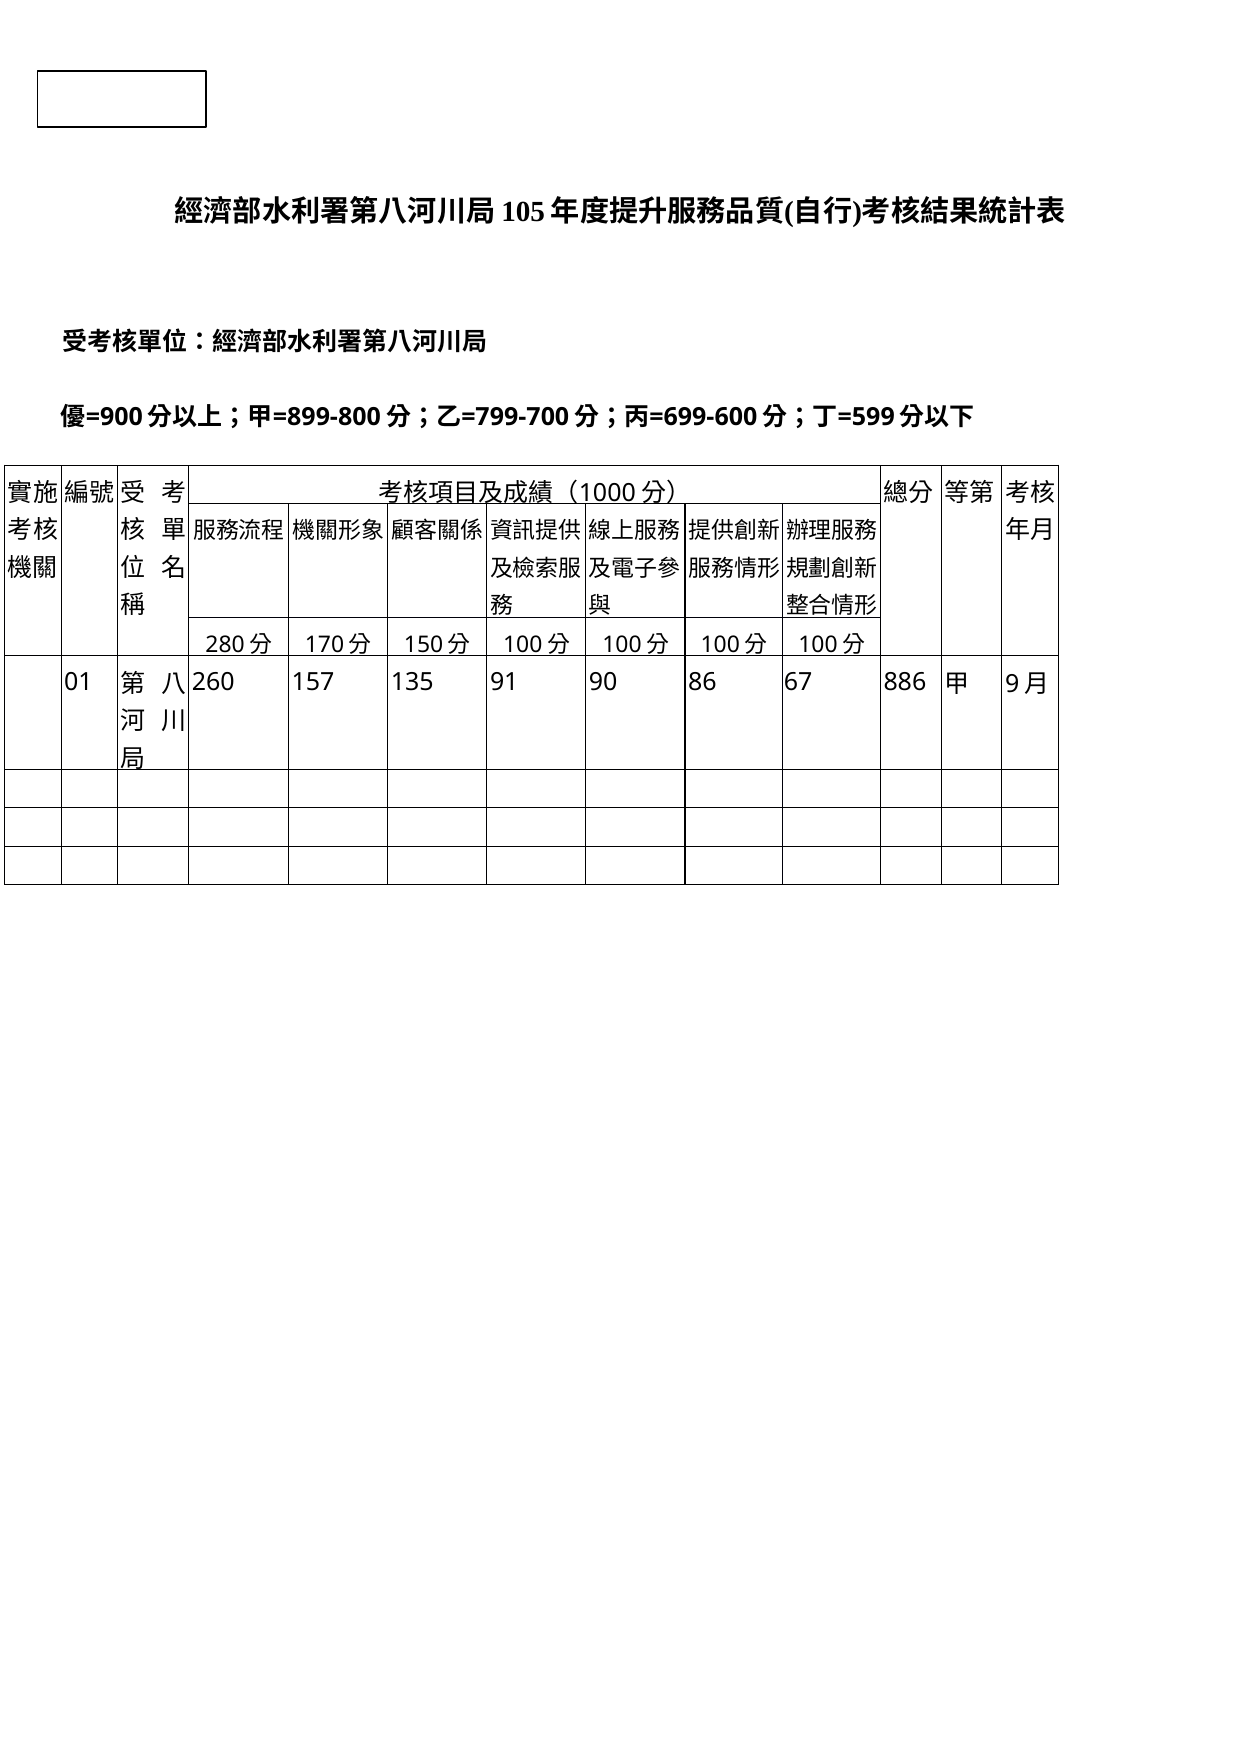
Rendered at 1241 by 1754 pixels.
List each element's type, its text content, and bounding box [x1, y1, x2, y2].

table_cell [5, 808, 61, 846]
table_cell [62, 808, 117, 846]
table_cell [118, 770, 188, 807]
table_cell 機關形象 [289, 504, 387, 617]
table_cell [189, 808, 288, 846]
table_cell [289, 808, 387, 846]
table_cell [189, 770, 288, 807]
table_cell [118, 808, 188, 846]
table_cell [942, 808, 1001, 846]
table_cell [1002, 847, 1058, 884]
text 受考核單位：經濟部水利署第八河川局 [62, 314, 1165, 352]
table_cell [783, 808, 880, 846]
table_cell [942, 770, 1001, 807]
table_header 受考核單位名稱 [118, 466, 188, 655]
table_cell 86 [686, 656, 782, 769]
table_cell 150分 [388, 618, 486, 655]
table_header 考核年月 [1002, 466, 1058, 655]
text 優=900分以上；甲=899-800分；乙=799-700分；丙=699-600分；丁=599分以下 [61, 389, 1165, 427]
table_cell [5, 770, 61, 807]
table_cell [289, 770, 387, 807]
table_cell [686, 808, 782, 846]
table_cell 甲 [942, 656, 1001, 769]
table_cell 157 [289, 656, 387, 769]
table_cell 100分 [686, 618, 782, 655]
table_cell 9月 [1002, 656, 1058, 769]
table_cell [686, 770, 782, 807]
table_cell [5, 847, 61, 884]
table_cell [586, 847, 684, 884]
table_cell [586, 808, 684, 846]
table_header 實施考核機關 [5, 466, 61, 655]
table_cell 170分 [289, 618, 387, 655]
table_cell [487, 770, 585, 807]
table_cell 100分 [783, 618, 880, 655]
table_cell [1002, 808, 1058, 846]
table_cell [1002, 770, 1058, 807]
table_header 總分 [881, 466, 941, 655]
table_cell [586, 770, 684, 807]
table_cell 辦理服務規劃創新整合情形 [783, 504, 880, 617]
table_cell [118, 847, 188, 884]
table_cell 服務流程 [189, 504, 288, 617]
table_header 等第 [942, 466, 1001, 655]
table_cell [62, 847, 117, 884]
table_cell 886 [881, 656, 941, 769]
table_cell 280分 [189, 618, 288, 655]
text 經濟部水利署第八河川局105年度提升服務品質(自行)考核結果統計表 [75, 164, 1165, 239]
table_cell [388, 808, 486, 846]
table_cell [783, 847, 880, 884]
table_cell [881, 847, 941, 884]
table_cell [881, 770, 941, 807]
table_cell [388, 847, 486, 884]
table_cell [62, 770, 117, 807]
table_cell [686, 847, 782, 884]
table_cell [487, 808, 585, 846]
table_cell [388, 770, 486, 807]
table_cell 91 [487, 656, 585, 769]
table_cell 資訊提供及檢索服務 [487, 504, 585, 617]
table_cell [487, 847, 585, 884]
table_cell [783, 770, 880, 807]
table_cell 67 [783, 656, 880, 769]
table_cell [189, 847, 288, 884]
table_cell [5, 656, 61, 769]
table_cell [881, 808, 941, 846]
table_cell 100分 [586, 618, 684, 655]
table_cell 第八河川局 [118, 656, 188, 769]
table_header 考核項目及成績（1000分） [189, 466, 880, 503]
table_cell 100分 [487, 618, 585, 655]
table_cell 260 [189, 656, 288, 769]
table_cell 顧客關係 [388, 504, 486, 617]
table_cell 135 [388, 656, 486, 769]
table_cell 90 [586, 656, 684, 769]
table_cell 01 [62, 656, 117, 769]
table_cell [289, 847, 387, 884]
table_cell 線上服務及電子參與 [586, 504, 684, 617]
table_cell [942, 847, 1001, 884]
table_cell 提供創新服務情形 [686, 504, 782, 617]
table_header 編號 [62, 466, 117, 655]
